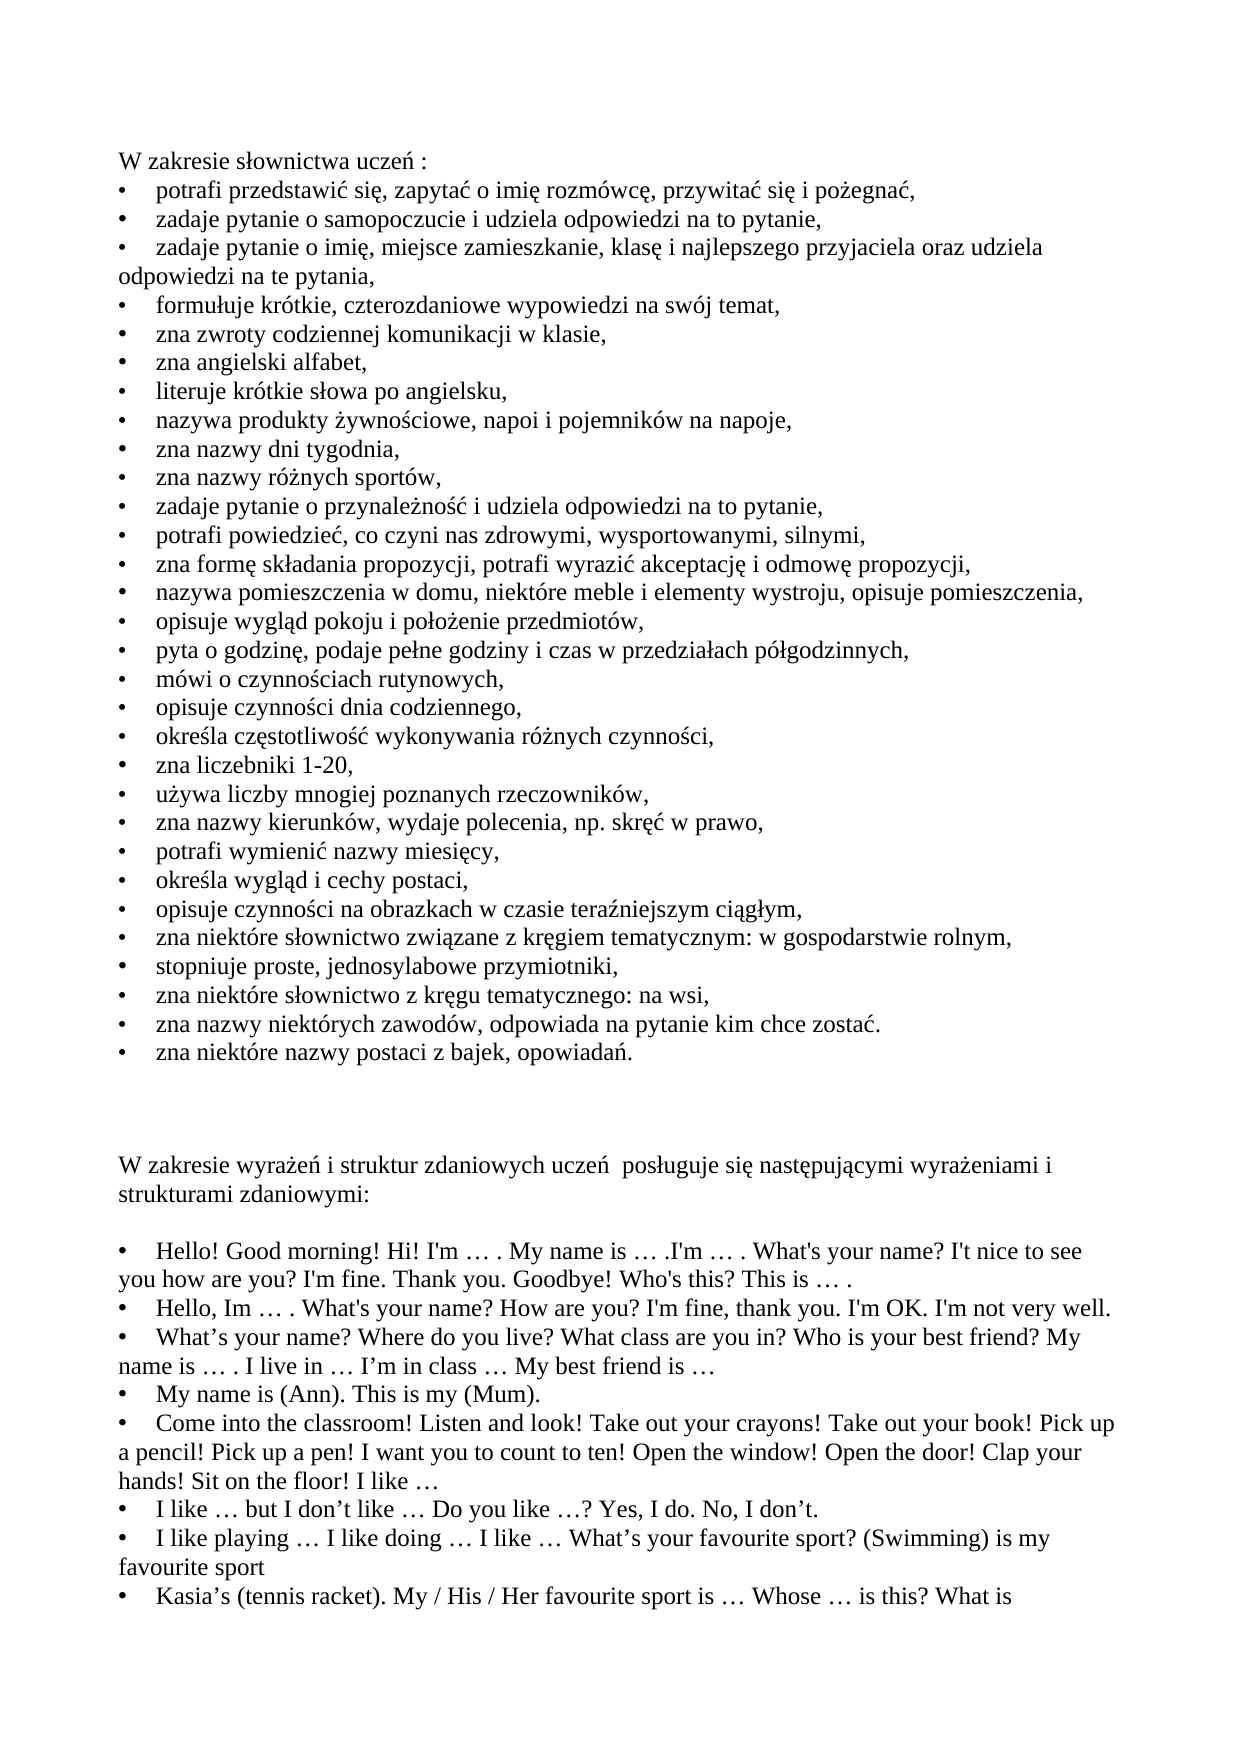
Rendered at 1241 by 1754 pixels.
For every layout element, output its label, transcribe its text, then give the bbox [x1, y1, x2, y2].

list zna niektóre słownictwo związane z kręgiem tematycznym: w gospodarstwie rolnym, [81, 922, 1122, 951]
list opisuje czynności dnia codziennego, [81, 692, 1122, 721]
list zadaje pytanie o imię, miejsce zamieszkanie, klasę i najlepszego przyjaciela oraz udziela odpowiedzi na te pytania, [81, 232, 1122, 290]
text W zakresie słownictwa uczeń : [118, 146, 1122, 175]
list potrafi przedstawić się, zapytać o imię rozmówcę, przywitać się i pożegnać, [81, 175, 1122, 204]
list Kasia’s (tennis racket). My / His / Her favourite sport is … Whose … is this? What is [81, 1581, 1122, 1609]
list zna niektóre nazwy postaci z bajek, opowiadań. [81, 1037, 1122, 1066]
list określa wygląd i cechy postaci, [81, 865, 1122, 894]
list formułuje krótkie, czterozdaniowe wypowiedzi na swój temat, [81, 290, 1122, 319]
list określa częstotliwość wykonywania różnych czynności, [81, 721, 1122, 750]
list zadaje pytanie o przynależność i udziela odpowiedzi na to pytanie, [81, 491, 1122, 520]
list Hello! Good morning! Hi! I'm … . My name is … .I'm … . What's your name? I't nice to see you how are you? I'm fine. Thank you. Goodbye! Who's this? This is … . [81, 1236, 1122, 1293]
list zna formę składania propozycji, potrafi wyrazić akceptację i odmowę propozycji, [81, 549, 1122, 577]
list Hello, Im … . What's your name? How are you? I'm fine, thank you. I'm OK. I'm not very well. [81, 1293, 1122, 1322]
list potrafi wymienić nazwy miesięcy, [81, 836, 1122, 865]
list pyta o godzinę, podaje pełne godziny i czas w przedziałach półgodzinnych, [81, 635, 1122, 664]
list I like playing … I like doing … I like … What’s your favourite sport? (Swimming) is my favourite sport [81, 1523, 1122, 1581]
list mówi o czynnościach rutynowych, [81, 664, 1122, 692]
list Come into the classroom! Listen and look! Take out your crayons! Take out your book! Pick up a pencil! Pick up a pen! I want you to count to ten! Open the window! Open the door! Clap your hands! Sit on the floor! I like … [81, 1408, 1122, 1494]
list zna liczebniki 1-20, [81, 750, 1122, 779]
list zna nazwy dni tygodnia, [81, 434, 1122, 462]
list nazywa pomieszczenia w domu, niektóre meble i elementy wystroju, opisuje pomieszczenia, [81, 577, 1122, 606]
list opisuje czynności na obrazkach w czasie teraźniejszym ciągłym, [81, 894, 1122, 922]
list opisuje wygląd pokoju i położenie przedmiotów, [81, 606, 1122, 635]
list My name is (Ann). This is my (Mum). [81, 1379, 1122, 1408]
list stopniuje proste, jednosylabowe przymiotniki, [81, 951, 1122, 980]
list zadaje pytanie o samopoczucie i udziela odpowiedzi na to pytanie, [81, 204, 1122, 232]
list zna nazwy różnych sportów, [81, 462, 1122, 491]
list zna niektóre słownictwo z kręgu tematycznego: na wsi, [81, 980, 1122, 1009]
list zna nazwy niektórych zawodów, odpowiada na pytanie kim chce zostać. [81, 1009, 1122, 1037]
list What’s your name? Where do you live? What class are you in? Who is your best friend? My name is … . I live in … I’m in class … My best friend is … [81, 1322, 1122, 1379]
list potrafi powiedzieć, co czyni nas zdrowymi, wysportowanymi, silnymi, [81, 520, 1122, 549]
list literuje krótkie słowa po angielsku, [81, 376, 1122, 405]
list zna angielski alfabet, [81, 347, 1122, 376]
list zna nazwy kierunków, wydaje polecenia, np. skręć w prawo, [81, 807, 1122, 836]
list I like … but I don’t like … Do you like …? Yes, I do. No, I don’t. [81, 1494, 1122, 1523]
list używa liczby mnogiej poznanych rzeczowników, [81, 779, 1122, 807]
list nazywa produkty żywnościowe, napoi i pojemników na napoje, [81, 405, 1122, 434]
list zna zwroty codziennej komunikacji w klasie, [81, 319, 1122, 347]
text W zakresie wyrażeń i struktur zdaniowych uczeń posługuje się następującymi wyrażeniami i strukturami zdaniowymi: [118, 1150, 1122, 1208]
